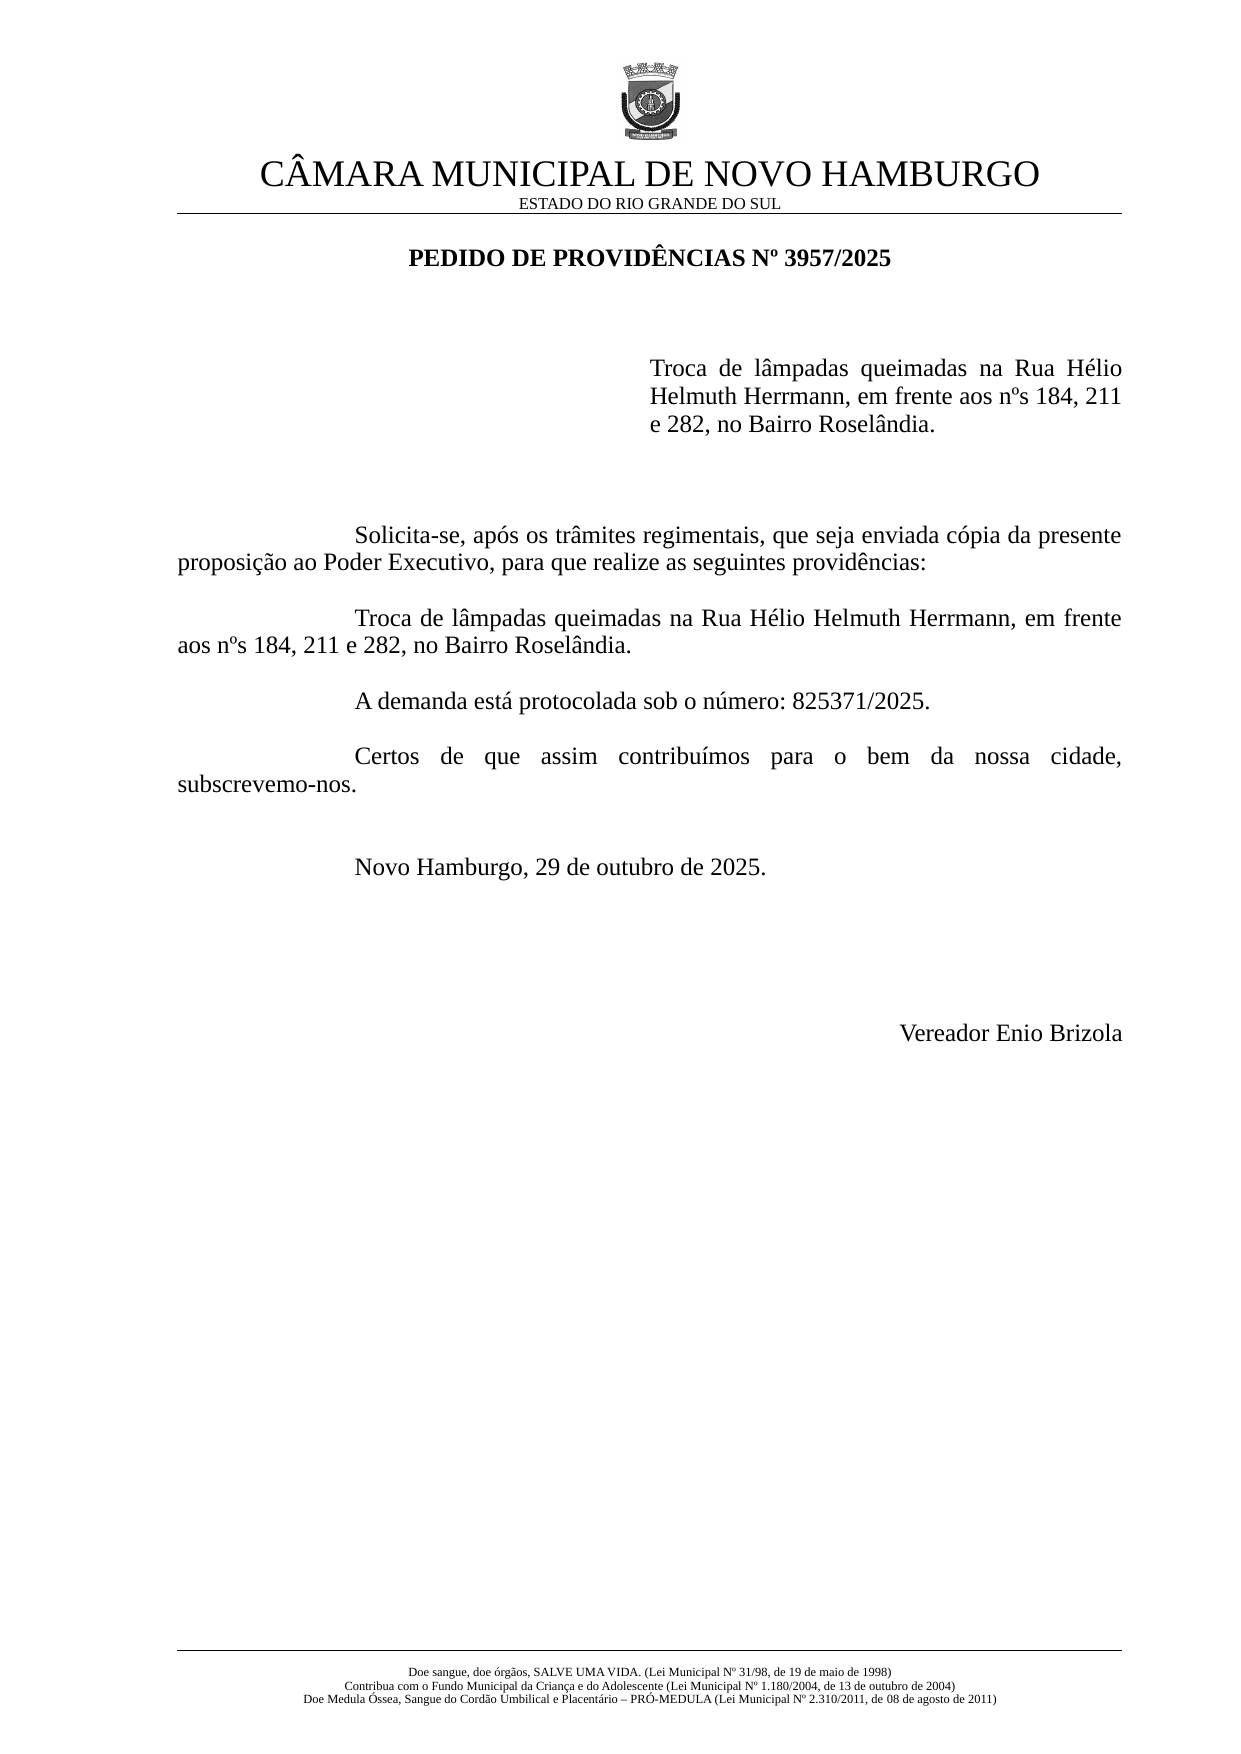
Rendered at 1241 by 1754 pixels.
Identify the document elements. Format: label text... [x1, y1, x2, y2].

text Vereador Enio Brizola [177, 1019, 1122, 1047]
text A demanda está protocolada sob o número: 825371/2025. [177, 687, 1122, 715]
text PEDIDO DE PROVIDÊNCIAS Nº 3957/2025 [177, 244, 1122, 271]
text Novo Hamburgo, 29 de outubro de 2025. [177, 853, 1122, 881]
text Troca de lâmpadas queimadas na Rua Hélio Helmuth Herrmann, em frente aos nºs 184, 211 e 282, no Bairro Roselândia. [649, 354, 1122, 438]
text Certos de que assim contribuímos para o bem da nossa cidade, subscrevemo-nos. [177, 742, 1122, 798]
text Solicita-se, após os trâmites regimentais, que seja enviada cópia da presente proposição ao Poder Executivo, para que realize as seguintes providências: [177, 521, 1122, 576]
text Troca de lâmpadas queimadas na Rua Hélio Helmuth Herrmann, em frente aos nºs 184, 211 e 282, no Bairro Roselândia. [177, 604, 1122, 659]
